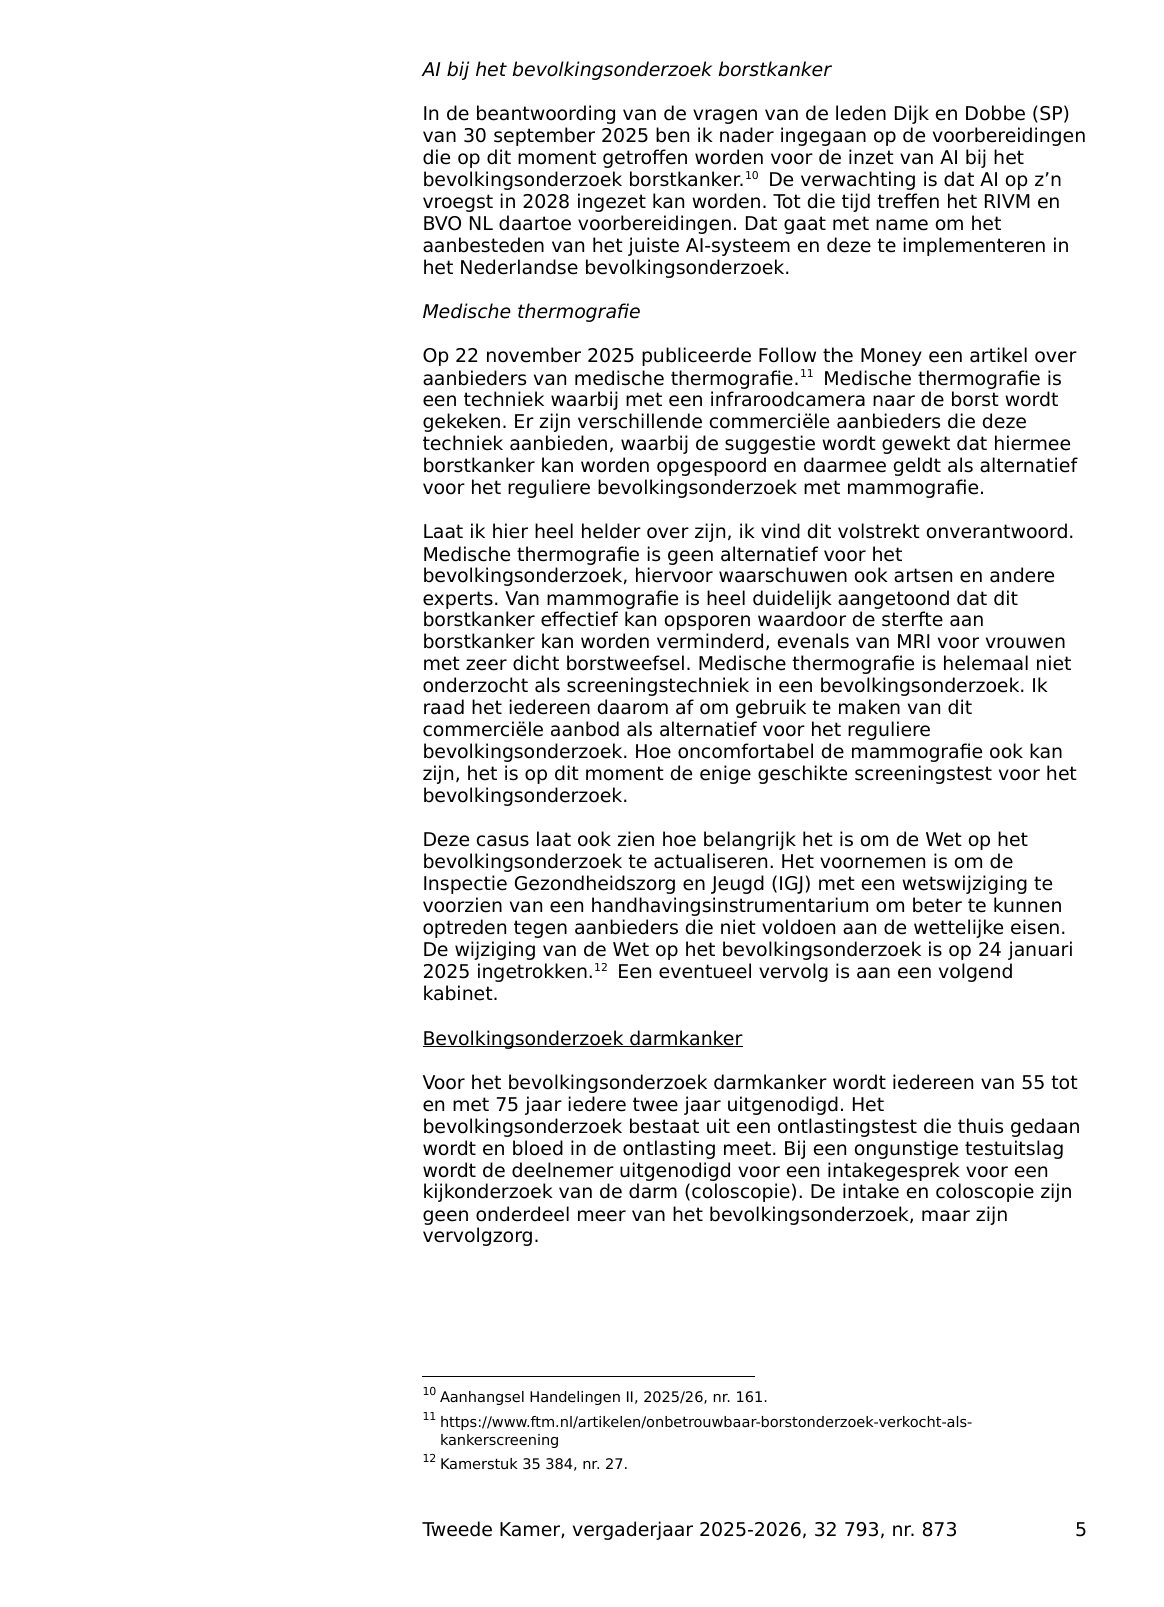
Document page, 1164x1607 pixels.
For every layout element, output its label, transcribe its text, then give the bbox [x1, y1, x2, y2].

subtitle Bevolkingsonderzoek darmkanker [422, 1027, 1087, 1049]
text Voor het bevolkingsonderzoek darmkanker wordt iedereen van 55 tot en met 75 jaar iedere twee jaar uitgenodigd. Het bevolkingsonderzoek bestaat uit een ontlastingstest die thuis gedaan wordt en bloed in de ontlasting meet. Bij een ongunstige testuitslag wordt de deelnemer uitgenodigd voor een intakegesprek voor een kijkonderzoek van de darm (coloscopie). De intake en coloscopie zijn geen onderdeel meer van het bevolkingsonderzoek, maar zijn vervolgzorg. [422, 1072, 1087, 1247]
text Deze casus laat ook zien hoe belangrijk het is om de Wet op het bevolkingsonderzoek te actualiseren. Het voornemen is om de Inspectie Gezondheidszorg en Jeugd (IGJ) met een wetswijziging te voorzien van een handhavingsinstrumentarium om beter te kunnen optreden tegen aanbieders die niet voldoen aan de wettelijke eisen. De wijziging van de Wet op het bevolkingsonderzoek is op 24 januari 2025 ingetrokken. Een eventueel vervolg is aan een volgend kabinet. [422, 829, 1087, 1005]
subtitle AI bij het bevolkingsonderzoek borstkanker [422, 59, 1087, 81]
text https://www.ftm.nl/artikelen/onbetrouwbaar-borstonderzoek-verkocht-als-kankerscreening [422, 1410, 1087, 1449]
subtitle Medische thermografie [422, 301, 1087, 323]
text Op 22 november 2025 publiceerde Follow the Money een artikel over aanbieders van medische thermografie. Medische thermografie is een techniek waarbij met een infraroodcamera naar de borst wordt gekeken. Er zijn verschillende commerciële aanbieders die deze techniek aanbieden, waarbij de suggestie wordt gewekt dat hiermee borstkanker kan worden opgespoord en daarmee geldt als alternatief voor het reguliere bevolkingsonderzoek met mammografie. [422, 345, 1087, 499]
text Laat ik hier heel helder over zijn, ik vind dit volstrekt onverantwoord. Medische thermografie is geen alternatief voor het bevolkingsonderzoek, hiervoor waarschuwen ook artsen en andere experts. Van mammografie is heel duidelijk aangetoond dat dit borstkanker effectief kan opsporen waardoor de sterfte aan borstkanker kan worden verminderd, evenals van MRI voor vrouwen met zeer dicht borstweefsel. Medische thermografie is helemaal niet onderzocht als screeningstechniek in een bevolkingsonderzoek. Ik raad het iedereen daarom af om gebruik te maken van dit commerciële aanbod als alternatief voor het reguliere bevolkingsonderzoek. Hoe oncomfortabel de mammografie ook kan zijn, het is op dit moment de enige geschikte screeningstest voor het bevolkingsonderzoek. [422, 521, 1087, 807]
text Kamerstuk 35 384, nr. 27. [422, 1452, 1087, 1474]
text Aanhangsel Handelingen II, 2025/26, nr. 161. [422, 1385, 1087, 1407]
text In de beantwoording van de vragen van de leden Dijk en Dobbe (SP) van 30 september 2025 ben ik nader ingegaan op de voorbereidingen die op dit moment getroffen worden voor de inzet van AI bij het bevolkingsonderzoek borstkanker. De verwachting is dat AI op z’n vroegst in 2028 ingezet kan worden. Tot die tijd treffen het RIVM en BVO NL daartoe voorbereidingen. Dat gaat met name om het aanbesteden van het juiste AI-systeem en deze te implementeren in het Nederlandse bevolkingsonderzoek. [422, 103, 1087, 279]
